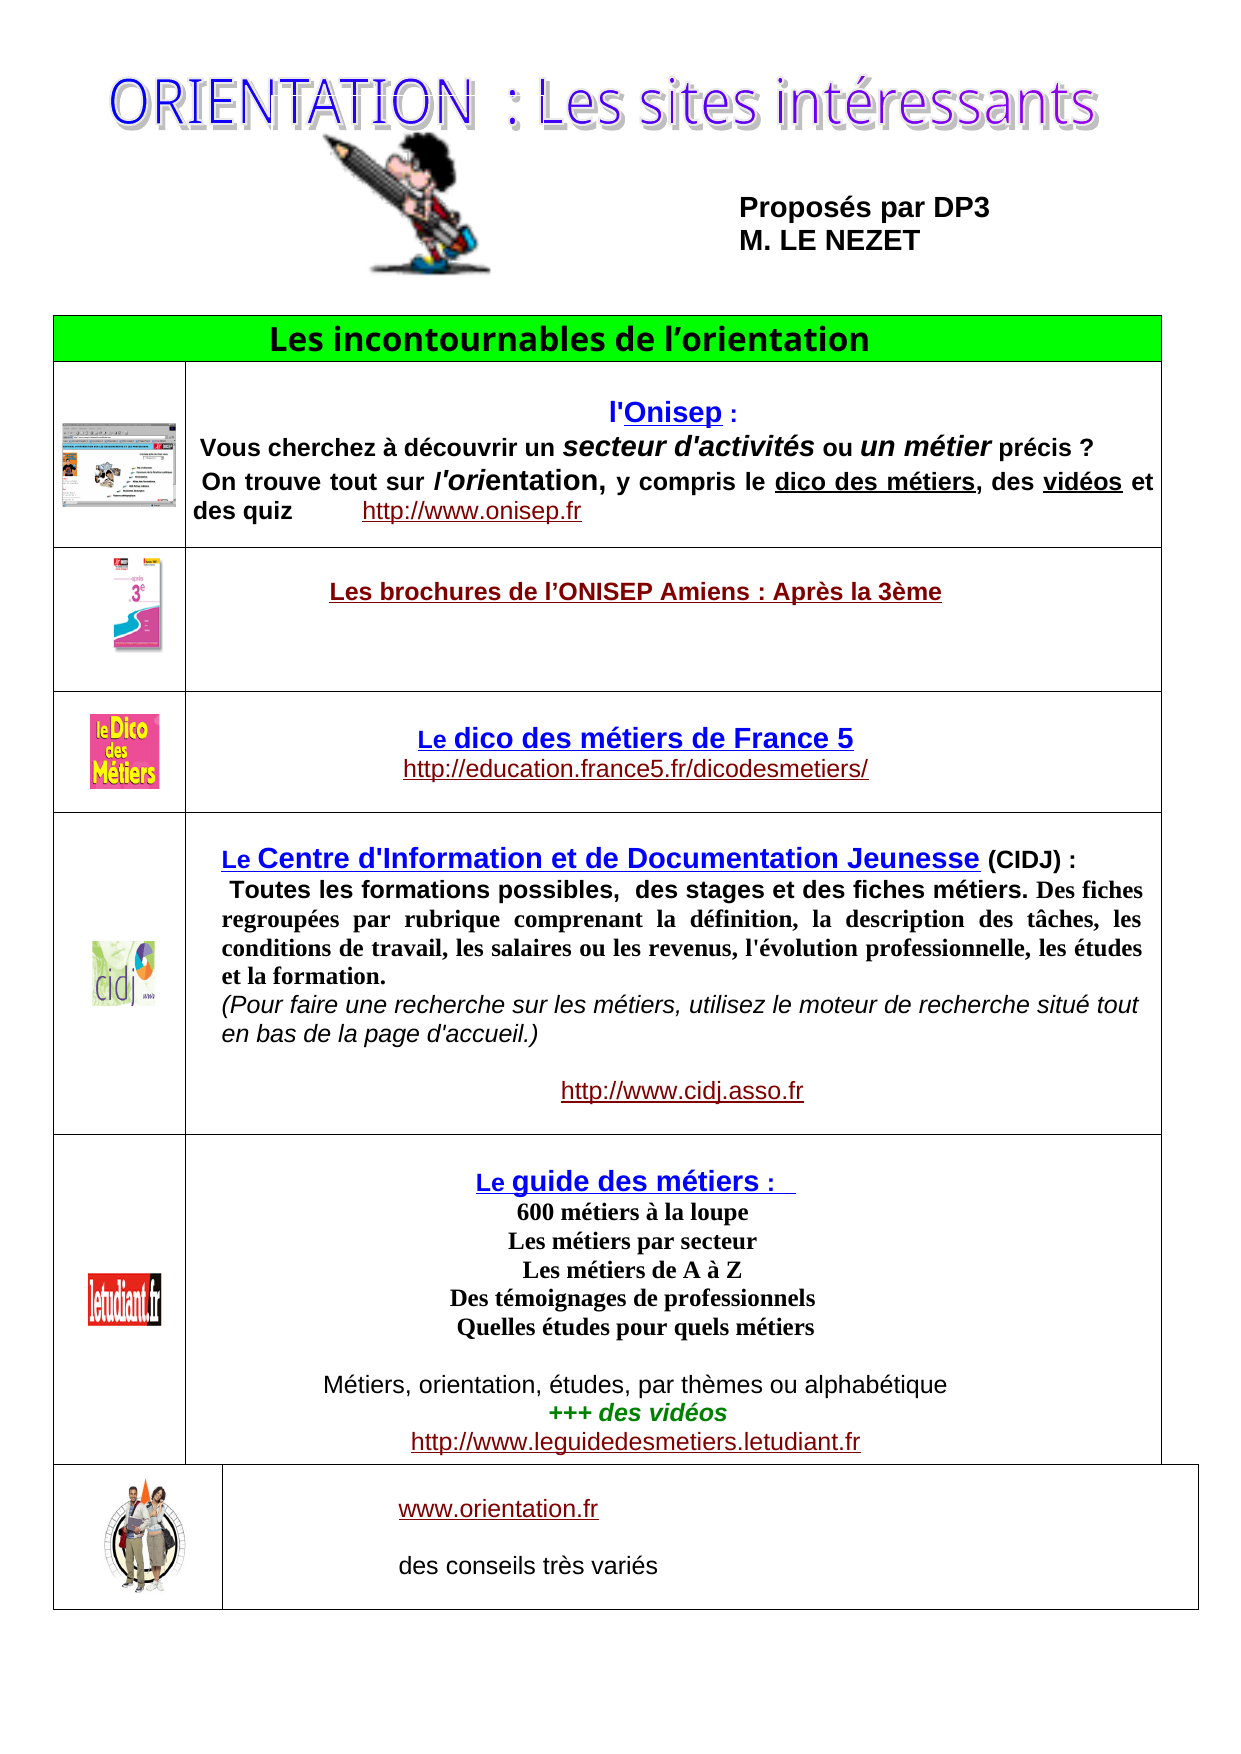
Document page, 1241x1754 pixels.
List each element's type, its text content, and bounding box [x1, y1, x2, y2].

table_cell [54, 362, 185, 547]
table_cell [54, 548, 185, 691]
table_cell [1162, 691, 1198, 812]
picture [92, 941, 155, 1006]
picture [113, 557, 164, 653]
table_header Les incontournables de l’orientation [54, 316, 1161, 361]
table_header [1162, 315, 1198, 361]
table_cell [1162, 547, 1198, 691]
picture [90, 714, 160, 789]
text Proposés par DP3 [739, 190, 1017, 223]
table_cell Le Centre d'Information et de Documentation Jeunesse (CIDJ) : Toutes les formations possibles, des stages et des fiches métiers. Des fiches regroupées par rubrique comprenant la définition, la description des tâches, les conditions de travail, les salaires ou les revenus, l'évolution professionnelle, les études et la formation. (Pour faire une recherche sur les métiers, utilisez le moteur de recherche situé tout en bas de la page d'accueil.) http://www.cidj.asso.fr [186, 813, 1161, 1134]
picture [98, 1478, 188, 1596]
table_cell [54, 692, 185, 812]
table_cell Le dico des métiers de France 5 http://education.france5.fr/dicodesmetiers/ [186, 692, 1161, 812]
text M. LE NEZET [739, 223, 1017, 257]
table_cell [54, 1135, 185, 1464]
picture [272, 96, 543, 281]
table_cell Les brochures de l’ONISEP Amiens : Après la 3ème [186, 548, 1161, 691]
picture [87, 1273, 162, 1326]
table_cell Le guide des métiers : 600 métiers à la loupe Les métiers par secteur Les métiers de A à Z Des témoignages de professionnels Quelles études pour quels métiers Métiers, orientation, études, par thèmes ou alphabétique +++ des vidéos http://www.leguidedesmetiers.letudiant.fr [186, 1135, 1161, 1464]
picture [62, 423, 176, 507]
table_cell [54, 813, 185, 1134]
table_cell l'Onisep : Vous cherchez à découvrir un secteur d'activités ou un métier précis ? On trouve tout sur l'orientation, y compris le dico des métiers, des vidéos et des quiz http://www.onisep.fr [186, 362, 1161, 547]
table_cell www.orientation.fr des conseils très variés [223, 1465, 1198, 1609]
table_cell [1162, 1134, 1198, 1464]
table_cell [54, 1465, 222, 1609]
table_cell [1162, 812, 1198, 1134]
table_cell [1162, 361, 1198, 547]
